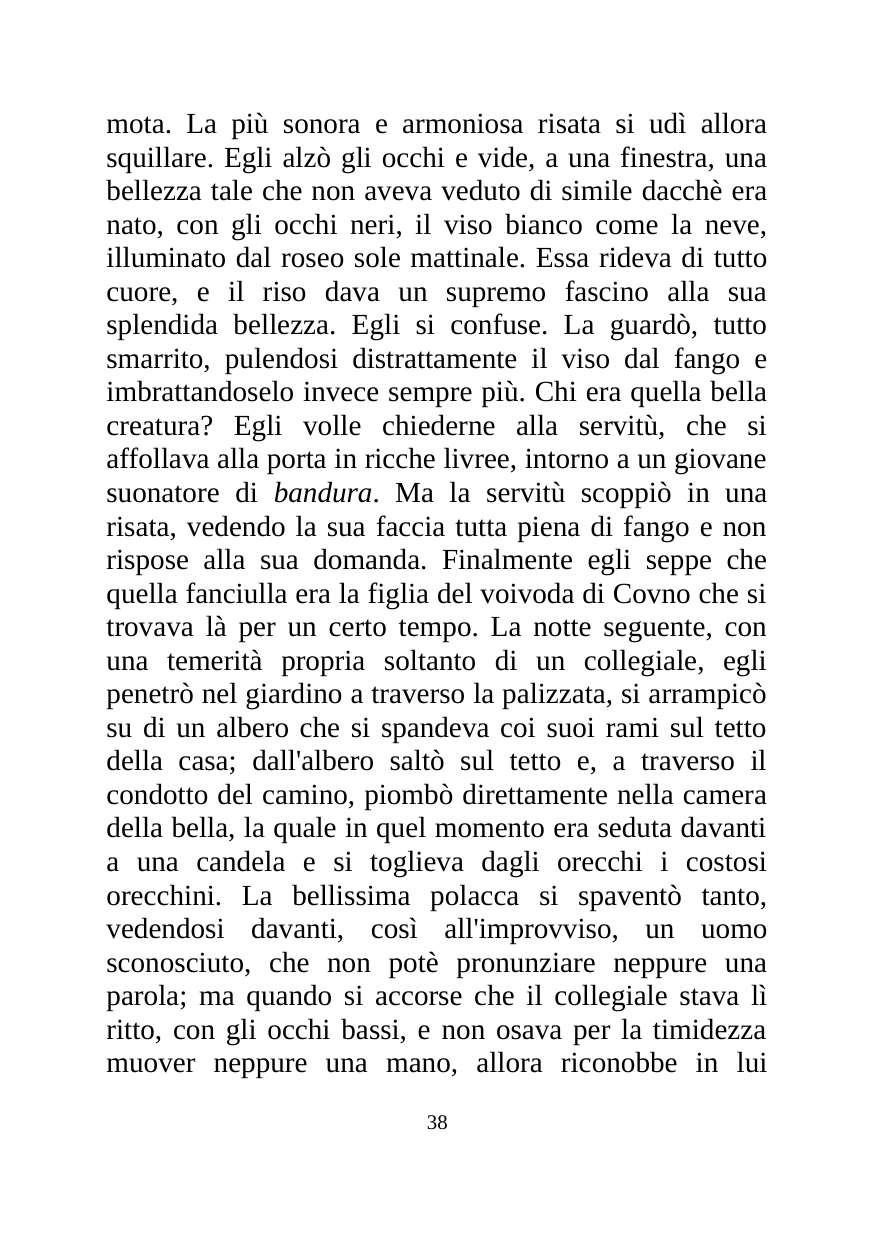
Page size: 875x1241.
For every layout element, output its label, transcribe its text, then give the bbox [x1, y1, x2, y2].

text mota. La più sonora e armoniosa risata si udì allora squillare. Egli alzò gli occhi e vide, a una finestra, una bellezza tale che non aveva veduto di simile dacchè era nato, con gli occhi neri, il viso bianco come la neve, illuminato dal roseo sole mattinale. Essa rideva di tutto cuore, e il riso dava un supremo fascino alla sua splendida bellezza. Egli si confuse. La guardò, tutto smarrito, pulendosi distrattamente il viso dal fango e imbrattandoselo invece sempre più. Chi era quella bella creatura? Egli volle chiederne alla servitù, che si affollava alla porta in ricche livree, intorno a un giovane suonatore di bandura. Ma la servitù scoppiò in una risata, vedendo la sua faccia tutta piena di fango e non rispose alla sua domanda. Finalmente egli seppe che quella fanciulla era la figlia del voivoda di Covno che si trovava là per un certo tempo. La notte seguente, con una temerità propria soltanto di un collegiale, egli penetrò nel giardino a traverso la palizzata, si arrampicò su di un albero che si spandeva coi suoi rami sul tetto della casa; dall'albero saltò sul tetto e, a traverso il condotto del camino, piombò direttamente nella camera della bella, la quale in quel momento era seduta davanti a una candela e si toglieva dagli orecchi i costosi orecchini. La bellissima polacca si spaventò tanto, vedendosi davanti, così all'improvviso, un uomo sconosciuto, che non potè pronunziare neppure una parola; ma quando si accorse che il collegiale stava lì ritto, con gli occhi bassi, e non osava per la timidezza muover neppure una mano, allora riconobbe in lui [106, 106, 768, 1079]
